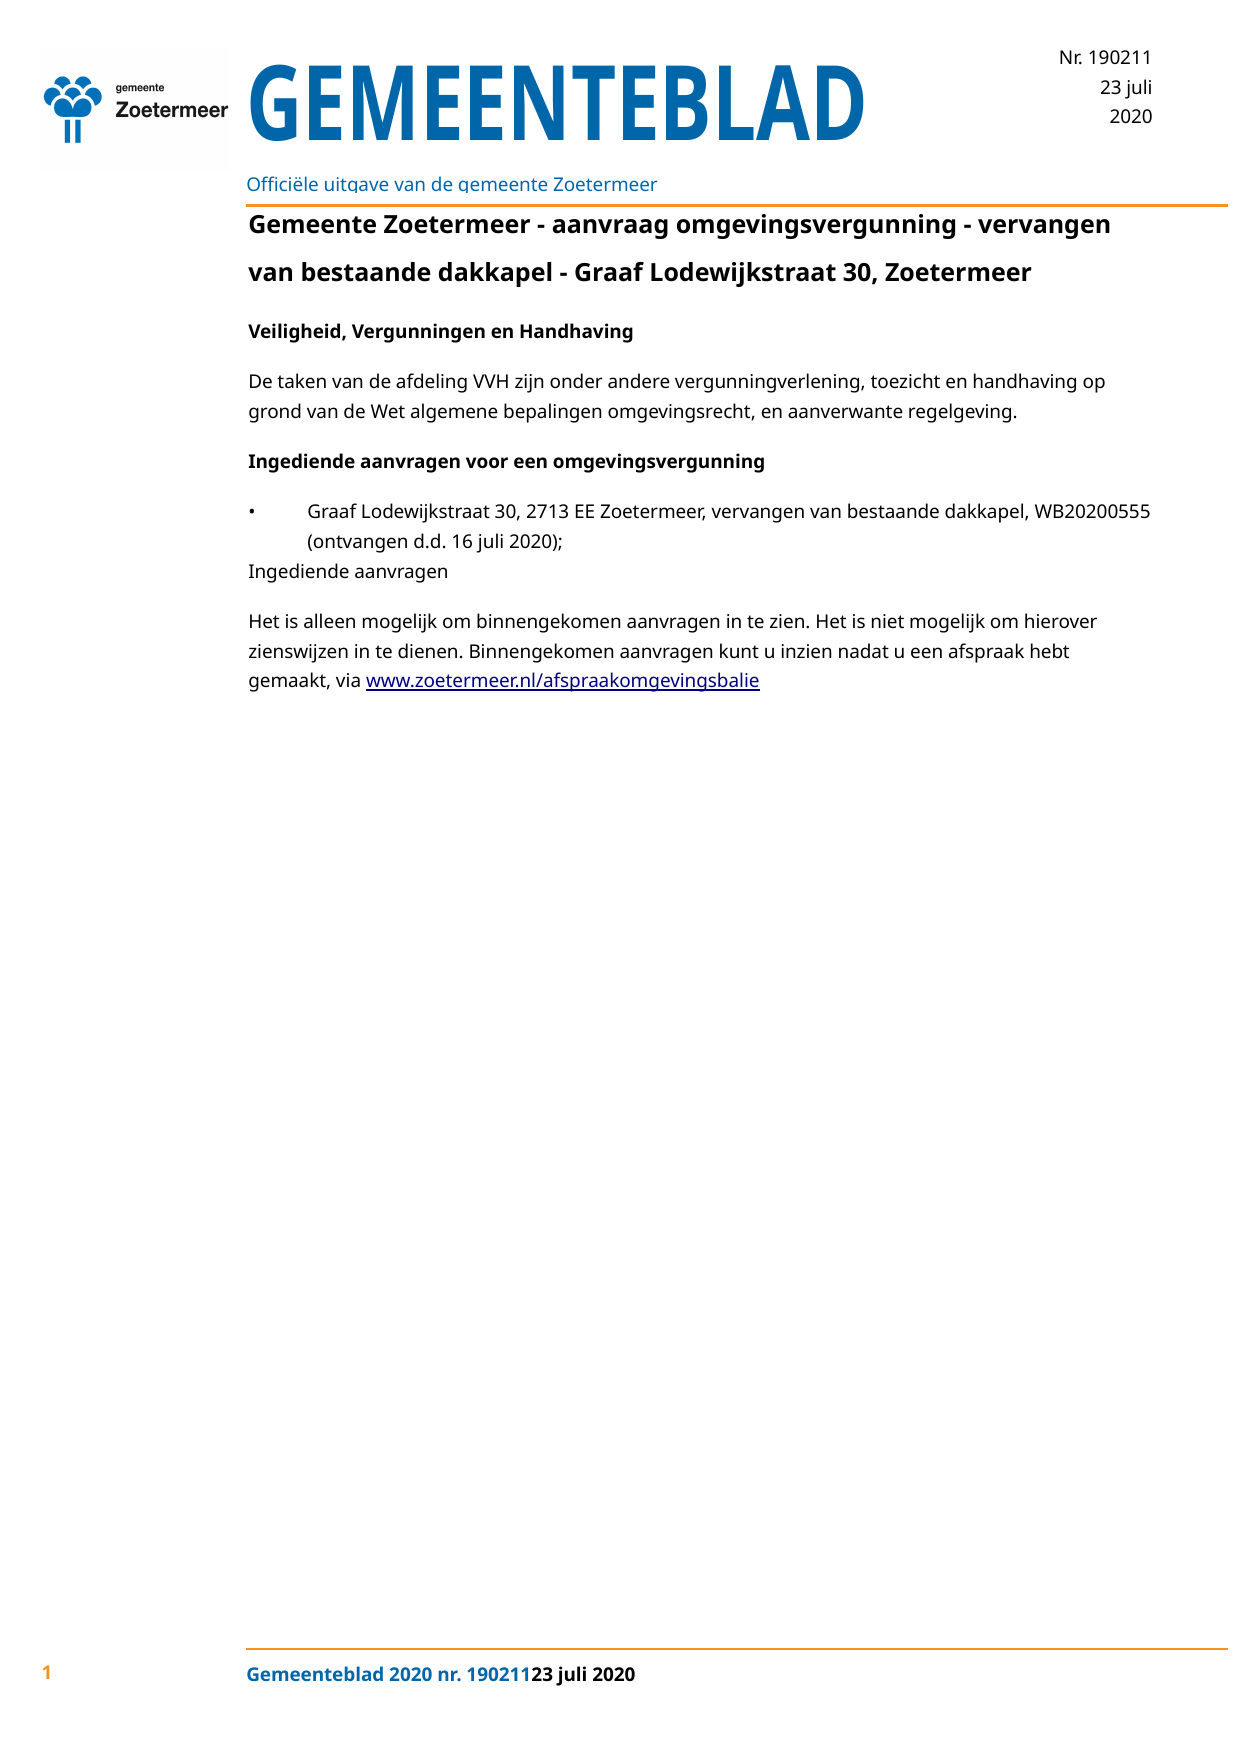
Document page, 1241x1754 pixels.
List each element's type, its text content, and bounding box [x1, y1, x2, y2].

text Ingediende aanvragen voor een omgevingsvergunning [248, 448, 1152, 474]
picture [41, 47, 231, 172]
text Gemeente Zoetermeer - aanvraag omgevingsvergunning - vervangen van bestaande dakkapel - Graaf Lodewijkstraat 30, Zoetermeer [248, 207, 1152, 288]
text Veiligheid, Vergunningen en Handhaving [248, 318, 1152, 344]
text Ingediende aanvragen [248, 558, 1152, 584]
text Het is alleen mogelijk om binnengekomen aanvragen in te zien. Het is niet mogelijk om hierover zienswijzen in te dienen. Binnengekomen aanvragen kunt u inzien nadat u een afspraak hebt gemaakt, via www.zoetermeer.nl/afspraakomgevingsbalie [248, 608, 1152, 693]
text De taken van de afdeling VVH zijn onder andere vergunningverlening, toezicht en handhaving op grond van de Wet algemene bepalingen omgevingsrecht, en aanverwante regelgeving. [248, 368, 1152, 424]
list Graaf Lodewijkstraat 30, 2713 EE Zoetermeer, vervangen van bestaande dakkapel, WB20200555 (ontvangen d.d. 16 juli 2020); [248, 499, 1152, 554]
